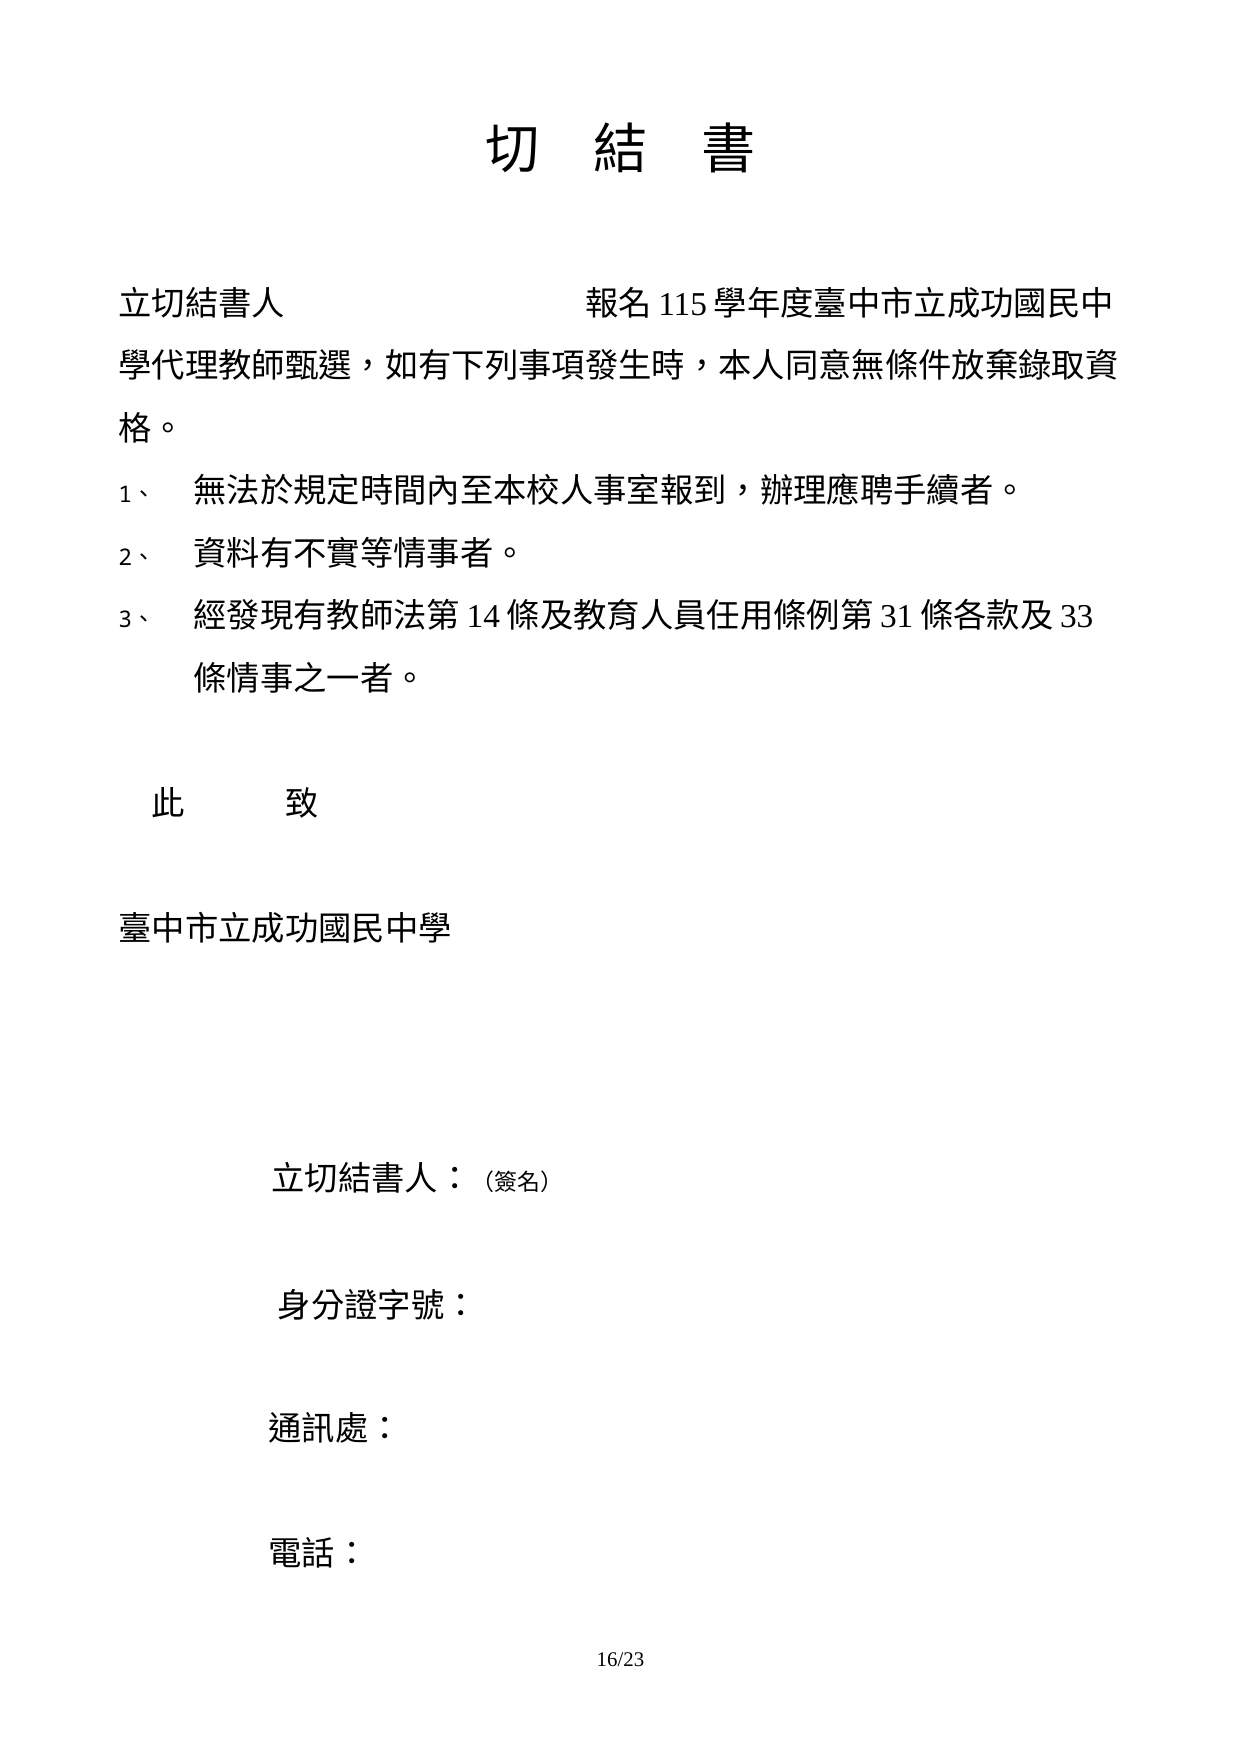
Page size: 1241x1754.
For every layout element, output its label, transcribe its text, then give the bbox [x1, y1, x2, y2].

text 電話： [118, 1509, 1122, 1572]
text 立切結書人 報名115學年度臺中市立成功國民中學代理教師甄選，如有下列事項發生時，本人同意無條件放棄錄取資格。 [118, 259, 1122, 447]
text 此 致 [118, 759, 1122, 822]
text 切 結 書 [118, 72, 1122, 197]
list 經發現有教師法第14條及教育人員任用條例第31條各款及33條情事之一者。 [118, 572, 1122, 697]
text 臺中市立成功國民中學 [118, 884, 1122, 947]
text 通訊處： [118, 1384, 1122, 1447]
list 資料有不實等情事者。 [118, 509, 1122, 572]
text 立切結書人：（簽名） [118, 1134, 1122, 1197]
list 無法於規定時間內至本校人事室報到，辦理應聘手續者。 [118, 447, 1122, 509]
text 身分證字號： [118, 1259, 1122, 1322]
